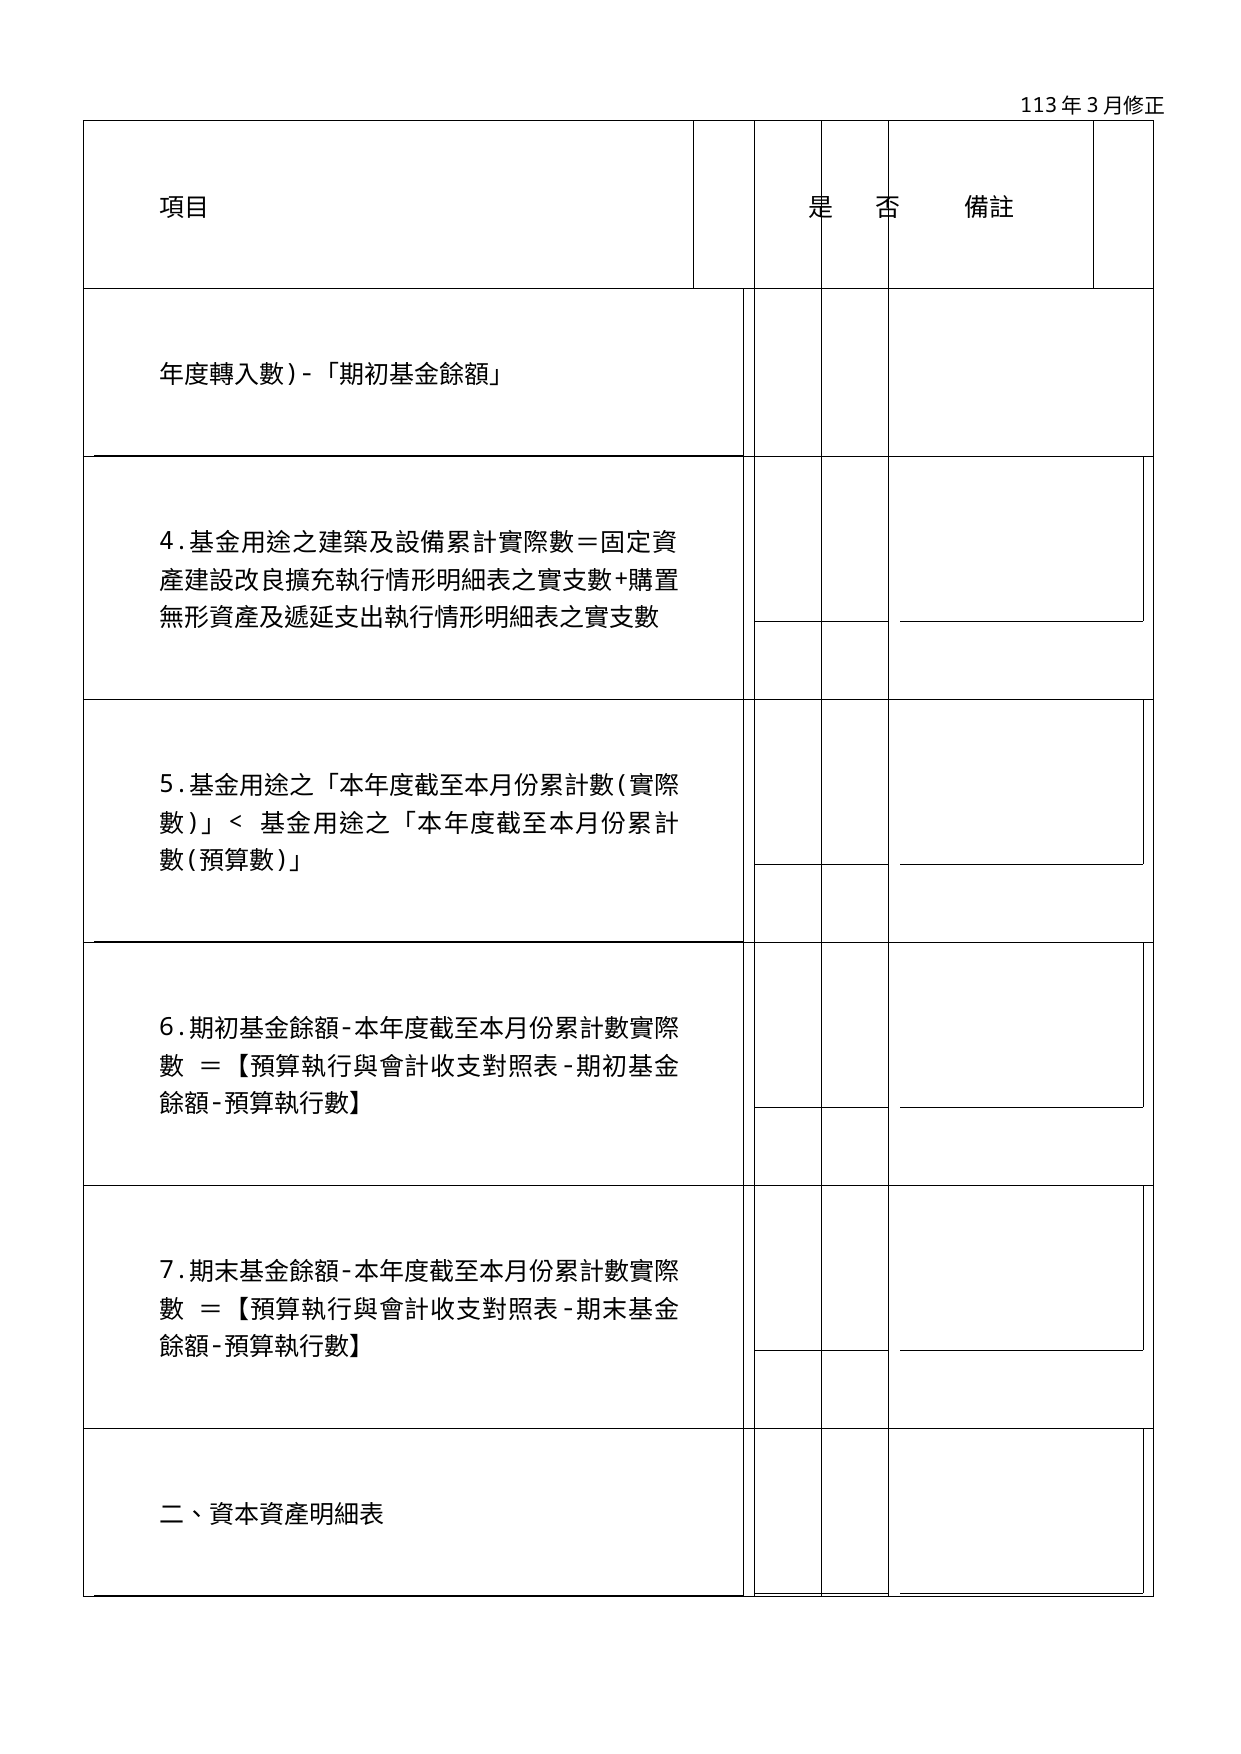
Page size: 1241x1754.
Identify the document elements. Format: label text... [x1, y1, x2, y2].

table_cell [755, 457, 821, 621]
table_cell [755, 1186, 821, 1350]
table_cell [755, 865, 821, 942]
table_cell [889, 1186, 1153, 1428]
table_header 備註 [1094, 121, 1153, 288]
table_cell [822, 1429, 888, 1593]
table_cell 6.期初基金餘額-本年度截至本月份累計數實際數 ＝【預算執行與會計收支對照表-期初基金餘額-預算執行數】 [84, 943, 743, 1185]
table_cell [822, 1351, 888, 1428]
table_cell [822, 622, 888, 699]
table_cell 4.基金用途之建築及設備累計實際數＝固定資產建設改良擴充執行情形明細表之實支數+購置無形資產及遞延支出執行情形明細表之實支數 [84, 457, 743, 699]
table_cell 7.期末基金餘額-本年度截至本月份累計數實際數 ＝【預算執行與會計收支對照表-期末基金餘額-預算執行數】 [84, 1186, 743, 1428]
table_header 是 [755, 121, 821, 288]
table_cell [755, 622, 821, 699]
table_cell [755, 700, 821, 864]
table_cell [744, 700, 754, 942]
table_cell [822, 943, 888, 1107]
table_cell [889, 943, 1153, 1185]
table_header [694, 121, 754, 288]
table_cell [744, 289, 754, 456]
table_cell [822, 457, 888, 621]
table_header 備註 [889, 121, 1093, 288]
table_cell [822, 700, 888, 864]
table_cell 5.基金用途之「本年度截至本月份累計數(實際數)」< 基金用途之「本年度截至本月份累計數(預算數)」 [84, 700, 743, 942]
table_header 項目 [84, 121, 693, 288]
table_cell [755, 943, 821, 1107]
table_header 否 [822, 121, 888, 288]
table_cell [755, 1351, 821, 1428]
table_cell [755, 1429, 821, 1593]
table_cell [889, 700, 1153, 942]
table_cell 年度轉入數)-「期初基金餘額」 [84, 289, 743, 456]
table_cell [822, 865, 888, 942]
table_cell [889, 457, 1153, 699]
table_cell [822, 1186, 888, 1350]
table_cell [889, 289, 1153, 456]
table_cell [889, 1429, 1153, 1596]
table_cell [744, 457, 754, 699]
table_cell 二、資本資產明細表 [84, 1429, 743, 1596]
table_cell [822, 1108, 888, 1185]
table_cell [755, 1108, 821, 1185]
table_cell [744, 943, 754, 1185]
table_cell [744, 1186, 754, 1428]
table_cell [755, 289, 821, 456]
table_cell [822, 289, 888, 456]
table_cell [744, 1429, 754, 1596]
